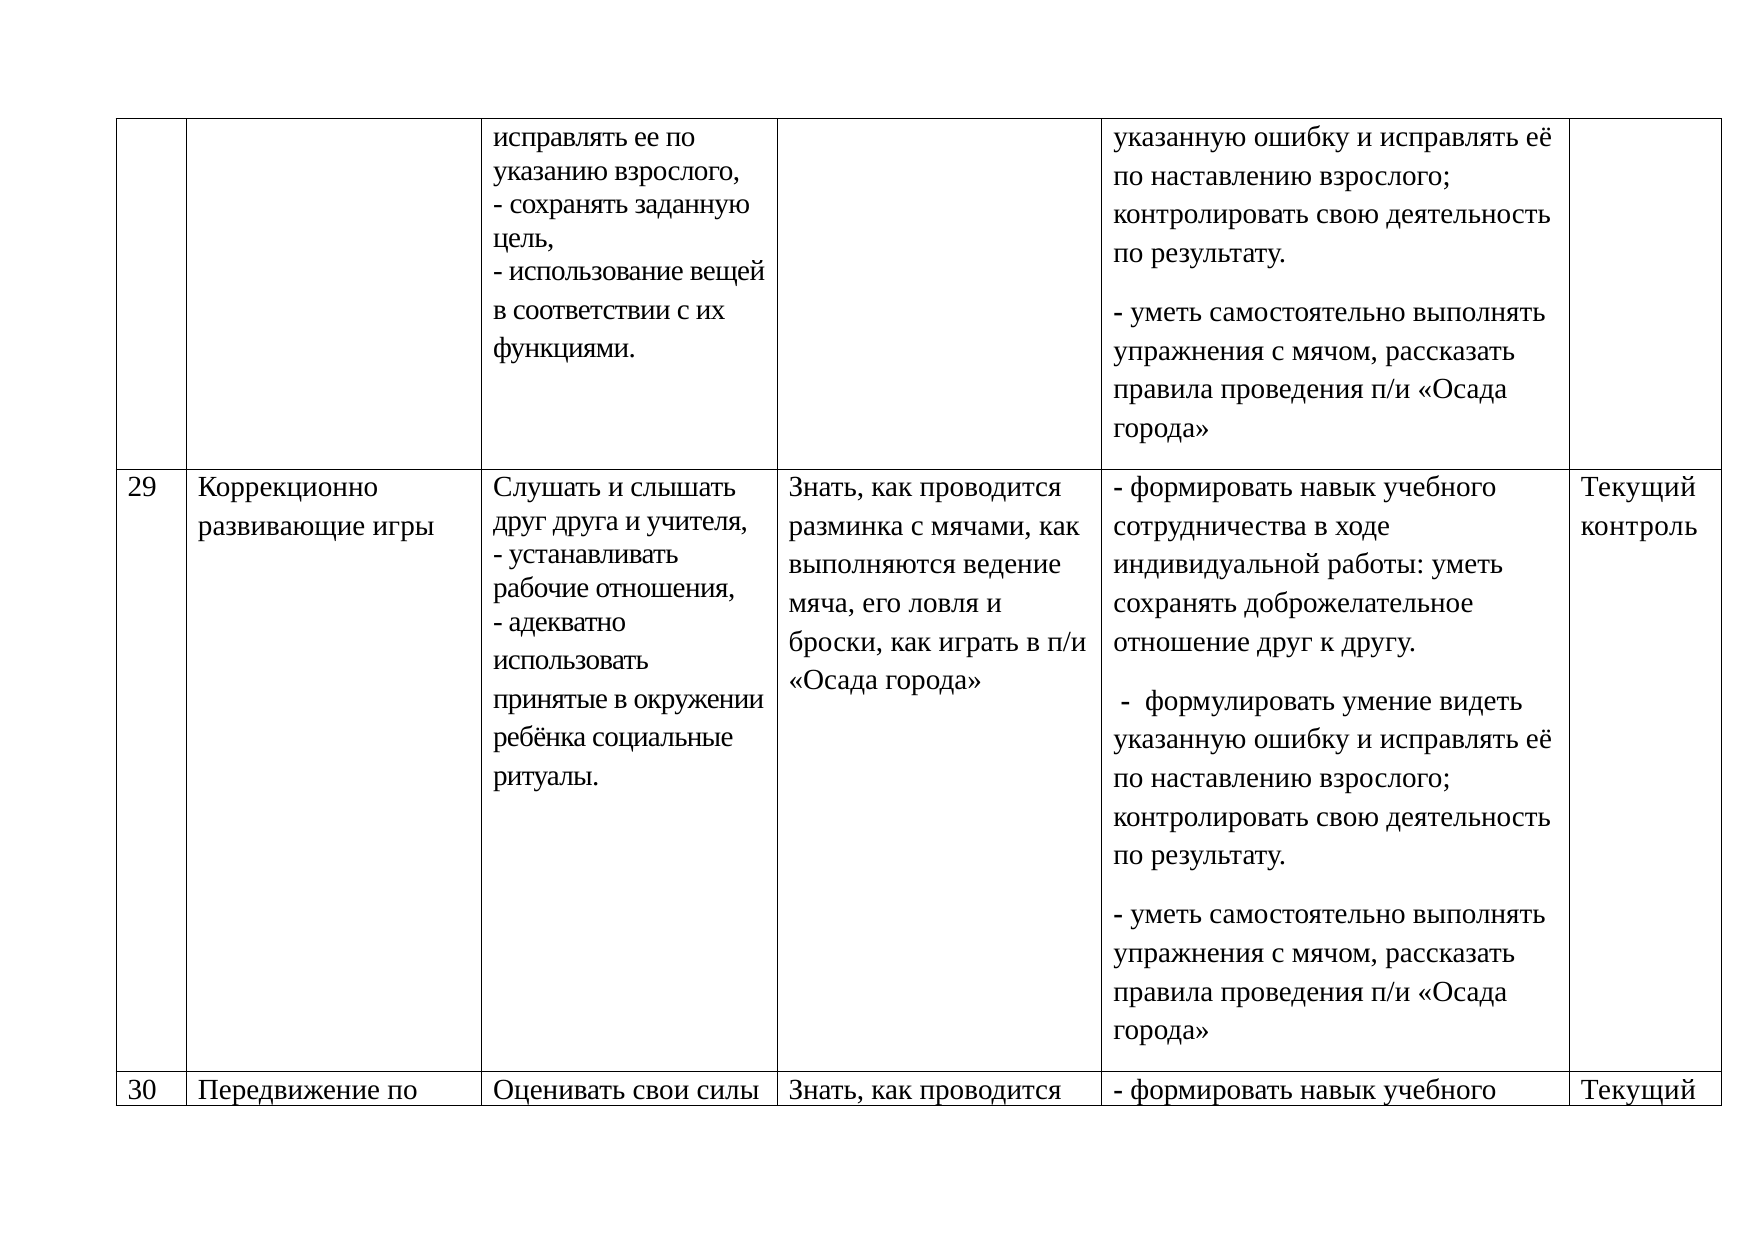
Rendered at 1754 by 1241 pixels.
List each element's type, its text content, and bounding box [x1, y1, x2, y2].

table_cell Слушать и слышать друг друга и учителя, - устанавливать рабочие отношения, - адекватно использовать принятые в окружении ребёнка социальные ритуалы. [482, 470, 777, 1071]
table_cell Коррекционно развивающие игры [187, 470, 481, 1071]
table_cell 29 [117, 470, 186, 1071]
table_cell Знать, как проводится [778, 1072, 1101, 1105]
table_cell Знать, как проводится разминка с мячами, как выполняются ведение мяча, его ловля и броски, как играть в п/и «Осада города» [778, 470, 1101, 1071]
table_cell Текущий [1570, 1072, 1721, 1105]
table_cell исправлять ее по указанию взрослого, - сохранять заданную цель, - использование вещей в соответствии с их функциями. [482, 119, 777, 468]
table_cell [778, 119, 1101, 468]
table_cell - формировать навык учебного [1102, 1072, 1569, 1105]
table_cell Оценивать свои силы [482, 1072, 777, 1105]
table_cell Передвижение по [187, 1072, 481, 1105]
table_cell [1570, 119, 1721, 468]
table_cell указанную ошибку и исправлять её по наставлению взрослого; контролировать свою деятельность по результату. - уметь самостоятельно выполнять упражнения с мячом, рассказать правила проведения п/и «Осада города» [1102, 119, 1569, 468]
table_cell 30 [117, 1072, 186, 1105]
table_cell [187, 119, 481, 468]
table_cell [117, 119, 186, 468]
table_cell Текущий контроль [1570, 470, 1721, 1071]
table_cell - формировать навык учебного сотрудничества в ходе индивидуальной работы: уметь сохранять доброжелательное отношение друг к другу. - формулировать умение видеть указанную ошибку и исправлять её по наставлению взрослого; контролировать свою деятельность по результату. - уметь самостоятельно выполнять упражнения с мячом, рассказать правила проведения п/и «Осада города» [1102, 470, 1569, 1071]
